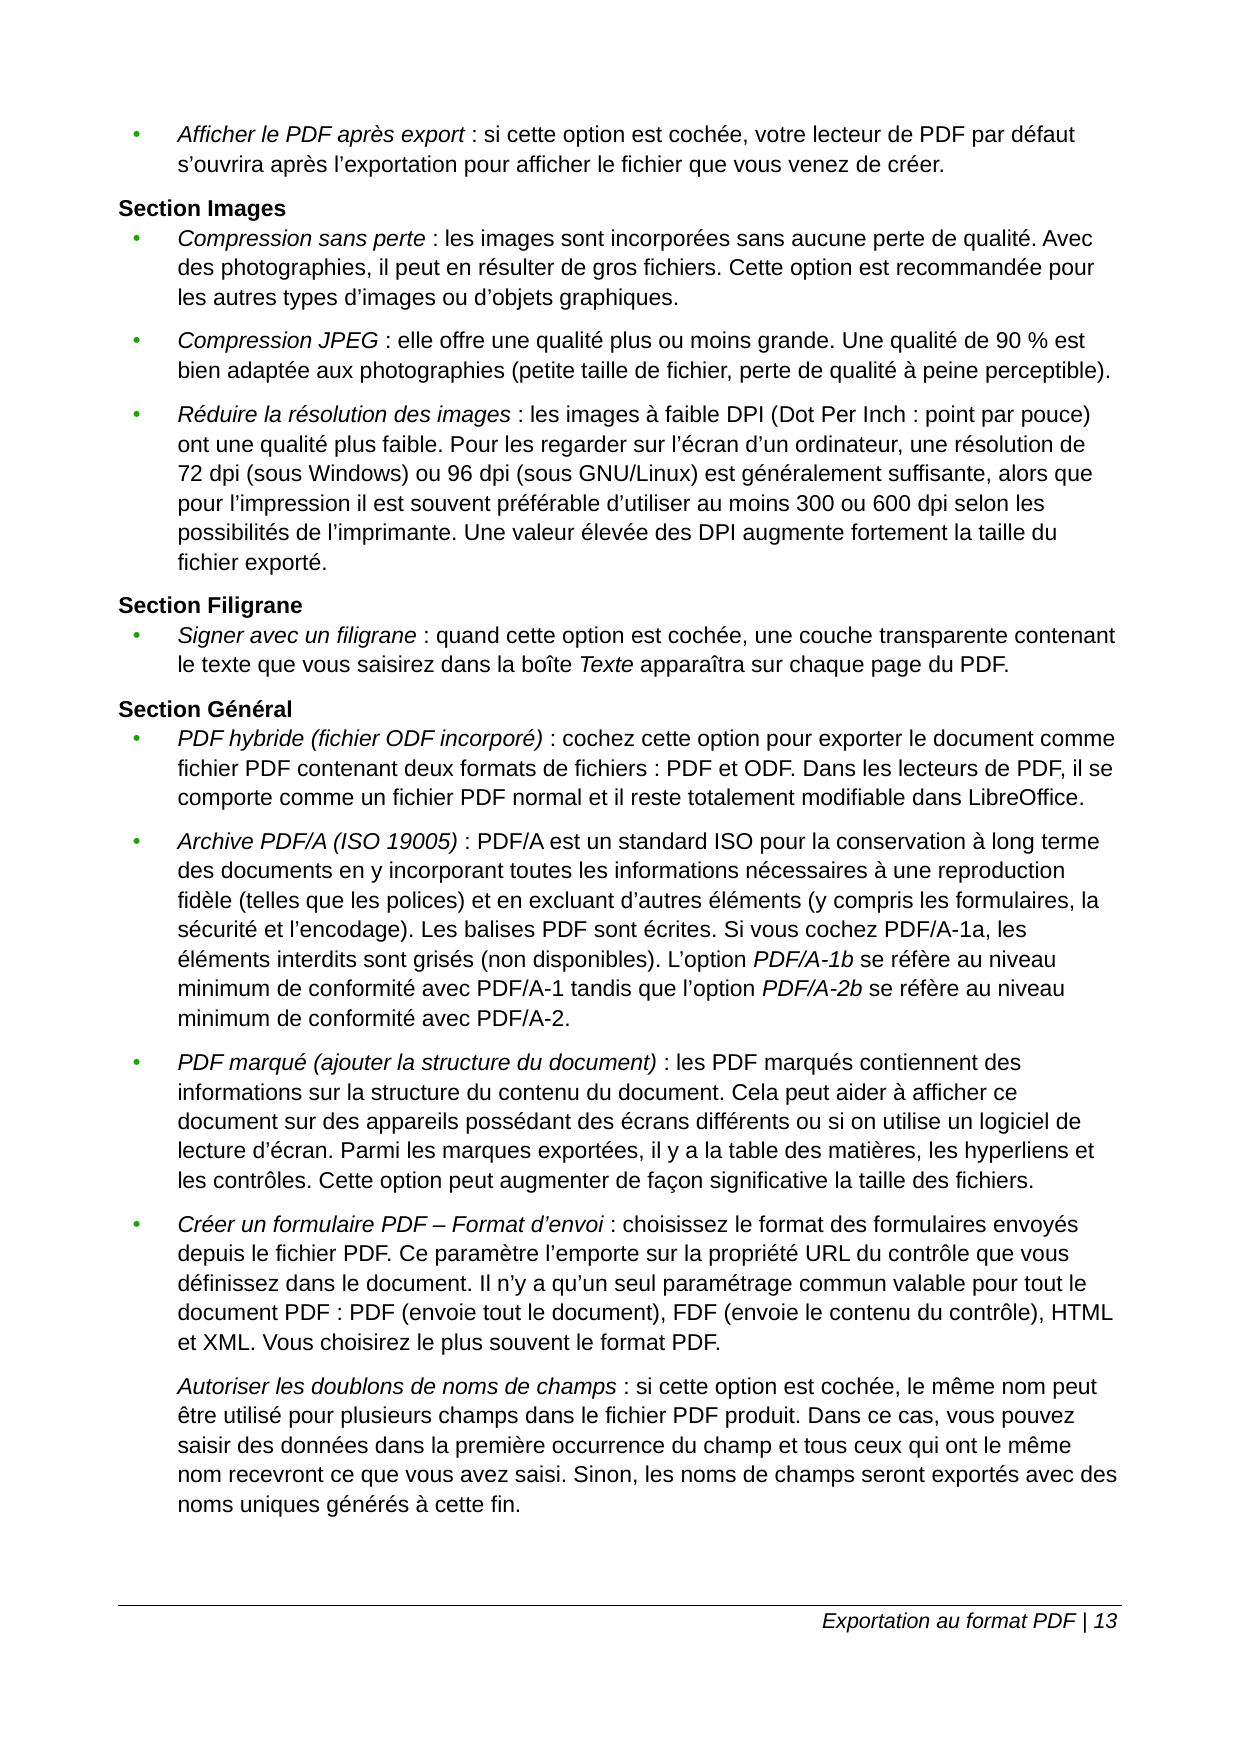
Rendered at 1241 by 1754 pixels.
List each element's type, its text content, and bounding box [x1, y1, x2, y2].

subtitle Section Filigrane [118, 589, 1122, 619]
subtitle Section Images [118, 192, 1122, 221]
list PDF marqué (ajouter la structure du document) : les PDF marqués contiennent des informations sur la structure du contenu du document. Cela peut aider à afficher ce document sur des appareils possédant des écrans différents ou si on utilise un logiciel de lecture d’écran. Parmi les marques exportées, il y a la table des matières, les hyperliens et les contrôles. Cette option peut augmenter de façon significative la taille des fichiers. [133, 1046, 1122, 1193]
subtitle Section Général [118, 692, 1122, 722]
list Compression sans perte : les images sont incorporées sans aucune perte de qualité. Avec des photographies, il peut en résulter de gros fichiers. Cette option est recommandée pour les autres types d’images ou d’objets graphiques. [133, 221, 1122, 310]
list Archive PDF/A (ISO 19005) : PDF/A est un standard ISO pour la conservation à long terme des documents en y incorporant toutes les informations nécessaires à une reproduction fidèle (telles que les polices) et en excluant d’autres éléments (y compris les formulaires, la sécurité et l’encodage). Les balises PDF sont écrites. Si vous cochez PDF/A-1a, les éléments interdits sont grisés (non disponibles). L’option PDF/A-1b se réfère au niveau minimum de conformité avec PDF/A-1 tandis que l’option PDF/A-2b se réfère au niveau minimum de conformité avec PDF/A-2. [133, 825, 1122, 1031]
list Réduire la résolution des images : les images à faible DPI (Dot Per Inch : point par pouce) ont une qualité plus faible. Pour les regarder sur l’écran d’un ordinateur, une résolution de 72 dpi (sous Windows) ou 96 dpi (sous GNU/Linux) est généralement suffisante, alors que pour l’impression il est souvent préférable d’utiliser au moins 300 ou 600 dpi selon les possibilités de l’imprimante. Une valeur élevée des DPI augmente fortement la taille du fichier exporté. [133, 398, 1122, 575]
list Compression JPEG : elle offre une qualité plus ou moins grande. Une qualité de 90 % est bien adaptée aux photographies (petite taille de fichier, perte de qualité à peine perceptible). [133, 324, 1122, 383]
list PDF hybride (fichier ODF incorporé) : cochez cette option pour exporter le document comme fichier PDF contenant deux formats de fichiers : PDF et ODF. Dans les lecteurs de PDF, il se comporte comme un fichier PDF normal et il reste totalement modifiable dans LibreOffice. [133, 722, 1122, 810]
list Signer avec un filigrane : quand cette option est cochée, une couche transparente contenant le texte que vous saisirez dans la boîte Texte apparaîtra sur chaque page du PDF. [133, 619, 1122, 678]
list Afficher le PDF après export : si cette option est cochée, votre lecteur de PDF par défaut s’ouvrira après l’exportation pour afficher le fichier que vous venez de créer. [133, 118, 1122, 177]
list Créer un formulaire PDF – Format d’envoi : choisissez le format des formulaires envoyés depuis le fichier PDF. Ce paramètre l’emporte sur la propriété URL du contrôle que vous définissez dans le document. Il n’y a qu’un seul paramétrage commun valable pour tout le document PDF : PDF (envoie tout le document), FDF (envoie le contenu du contrôle), HTML et XML. Vous choisirez le plus souvent le format PDF. [133, 1208, 1122, 1355]
list Autoriser les doublons de noms de champs : si cette option est cochée, le même nom peut être utilisé pour plusieurs champs dans le fichier PDF produit. Dans ce cas, vous pouvez saisir des données dans la première occurrence du champ et tous ceux qui ont le même nom recevront ce que vous avez saisi. Sinon, les noms de champs seront exportés avec des noms uniques générés à cette fin. [133, 1370, 1122, 1517]
